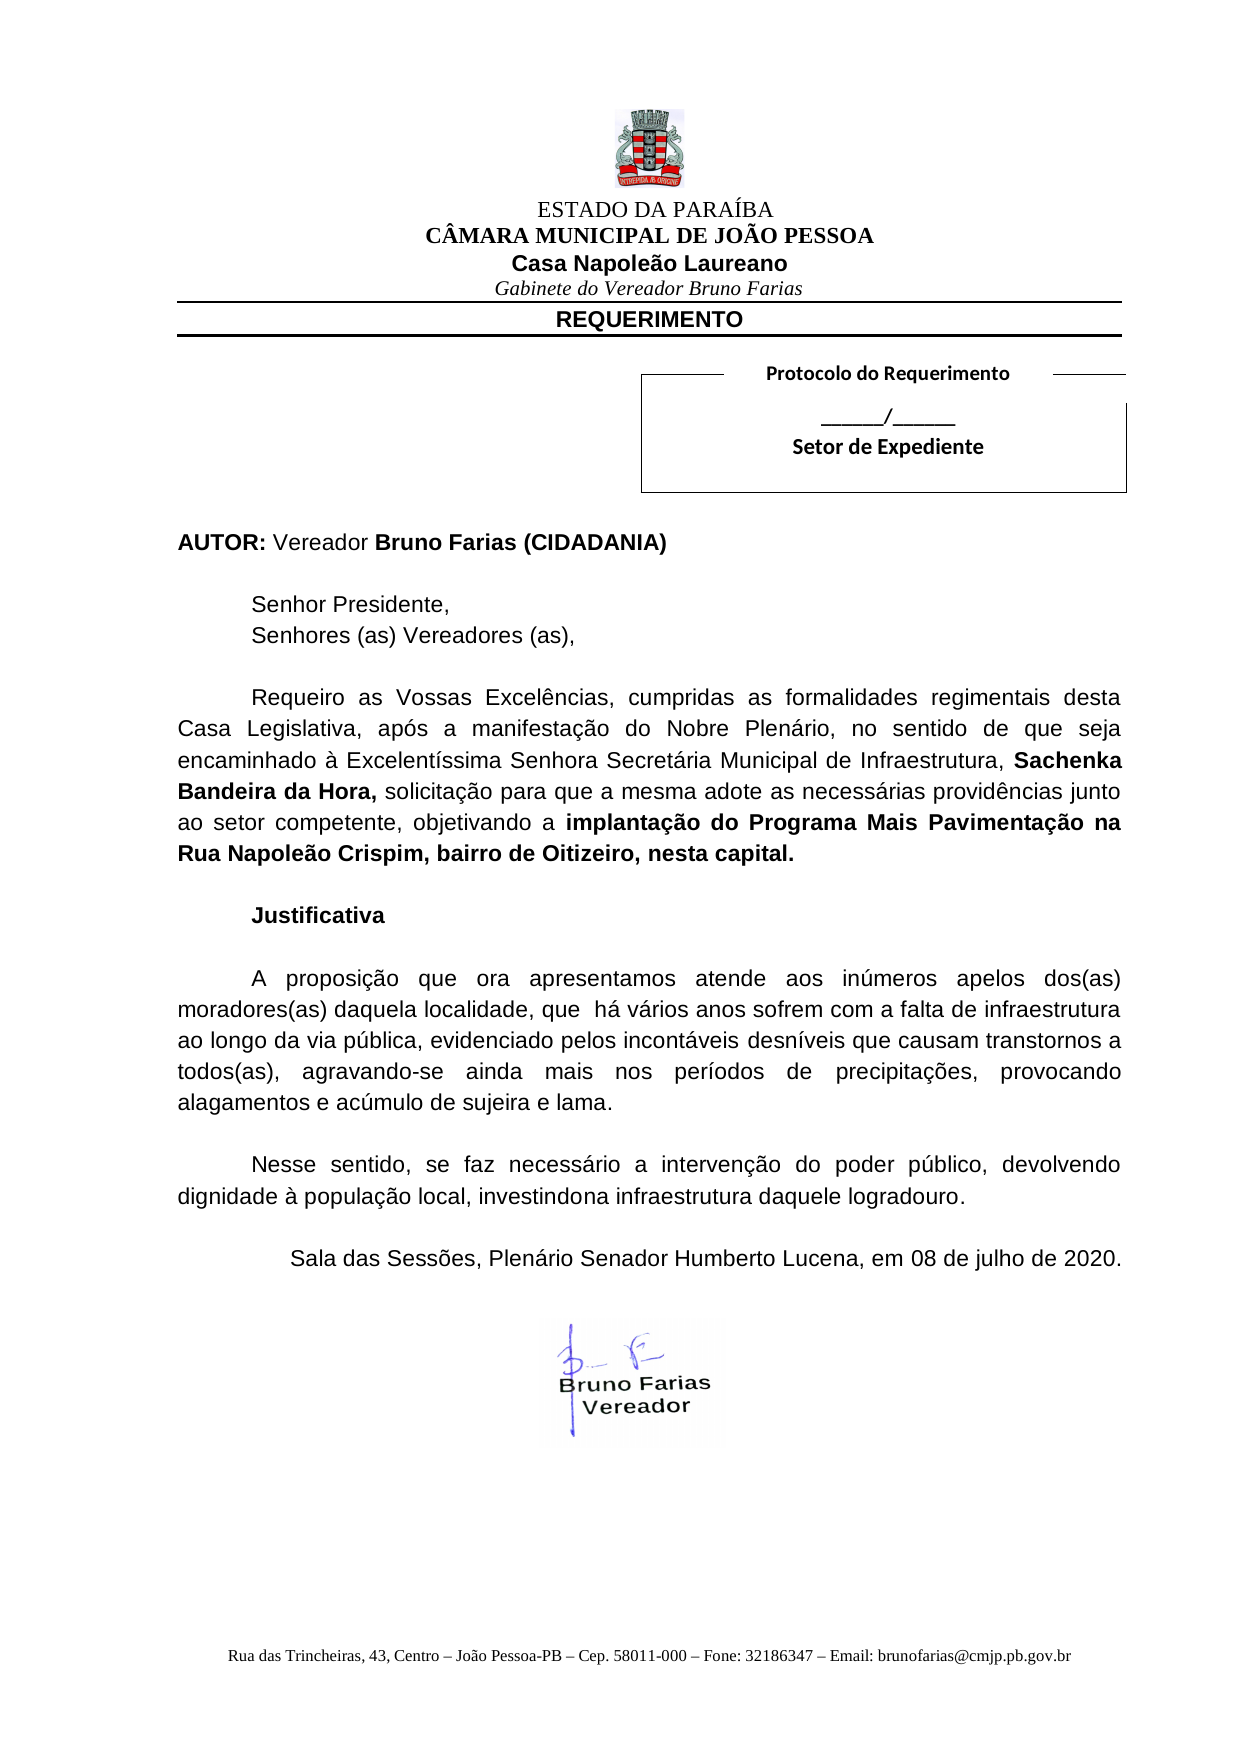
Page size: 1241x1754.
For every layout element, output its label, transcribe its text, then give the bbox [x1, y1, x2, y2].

text AUTOR: Vereador Bruno Farias (CIDADANIA) [177, 528, 1122, 555]
table_cell [724, 461, 1053, 492]
table_cell [642, 432, 723, 461]
table_header [1053, 343, 1127, 374]
table_header Protocolo do Requerimento [724, 343, 1053, 403]
table_cell [1053, 403, 1126, 432]
text Sala das Sessões, Plenário Senador Humberto Lucena, em 08 de julho de 2020. [177, 1244, 1122, 1271]
table_cell ______/______ [724, 403, 1053, 432]
text REQUERIMENTO [177, 303, 1122, 334]
table_cell [1053, 432, 1126, 461]
table_cell [1053, 461, 1126, 492]
text Senhor Presidente, [177, 590, 1122, 617]
text A proposição que ora apresentamos atende aos inúmeros apelos dos(as) moradores(as) daquela localidade, que há vários anos sofrem com a falta de infraestrutura ao longo da via pública, evidenciado pelos incontáveis desníveis que causam transtornos a todos(as), agravando-se ainda mais nos períodos de precipitações, provocando alagamentos e acúmulo de sujeira e lama. [177, 964, 1122, 1116]
picture [538, 1318, 727, 1448]
text Senhores (as) Vereadores (as), [177, 621, 1122, 648]
table_cell [642, 403, 723, 432]
table_cell Setor de Expediente [724, 432, 1053, 461]
table_cell [642, 461, 723, 492]
table_cell [1053, 374, 1127, 403]
table_cell [642, 375, 723, 403]
text Requeiro as Vossas Excelências, cumpridas as formalidades regimentais desta Casa Legislativa, após a manifestação do Nobre Plenário, no sentido de que seja encaminhado à Excelentíssima Senhora Secretária Municipal de Infraestrutura, Sachenka Bandeira da Hora, solicitação para que a mesma adote as necessárias providências junto ao setor competente, objetivando a implantação do Programa Mais Pavimentação na Rua Napoleão Crispim, bairro de Oitizeiro, nesta capital. [177, 684, 1122, 866]
text Justificativa [177, 902, 1122, 929]
table_header [641, 343, 723, 374]
text Nesse sentido, se faz necessário a intervenção do poder público, devolvendo dignidade à população local, investindona infraestrutura daquele logradouro. [177, 1151, 1122, 1209]
